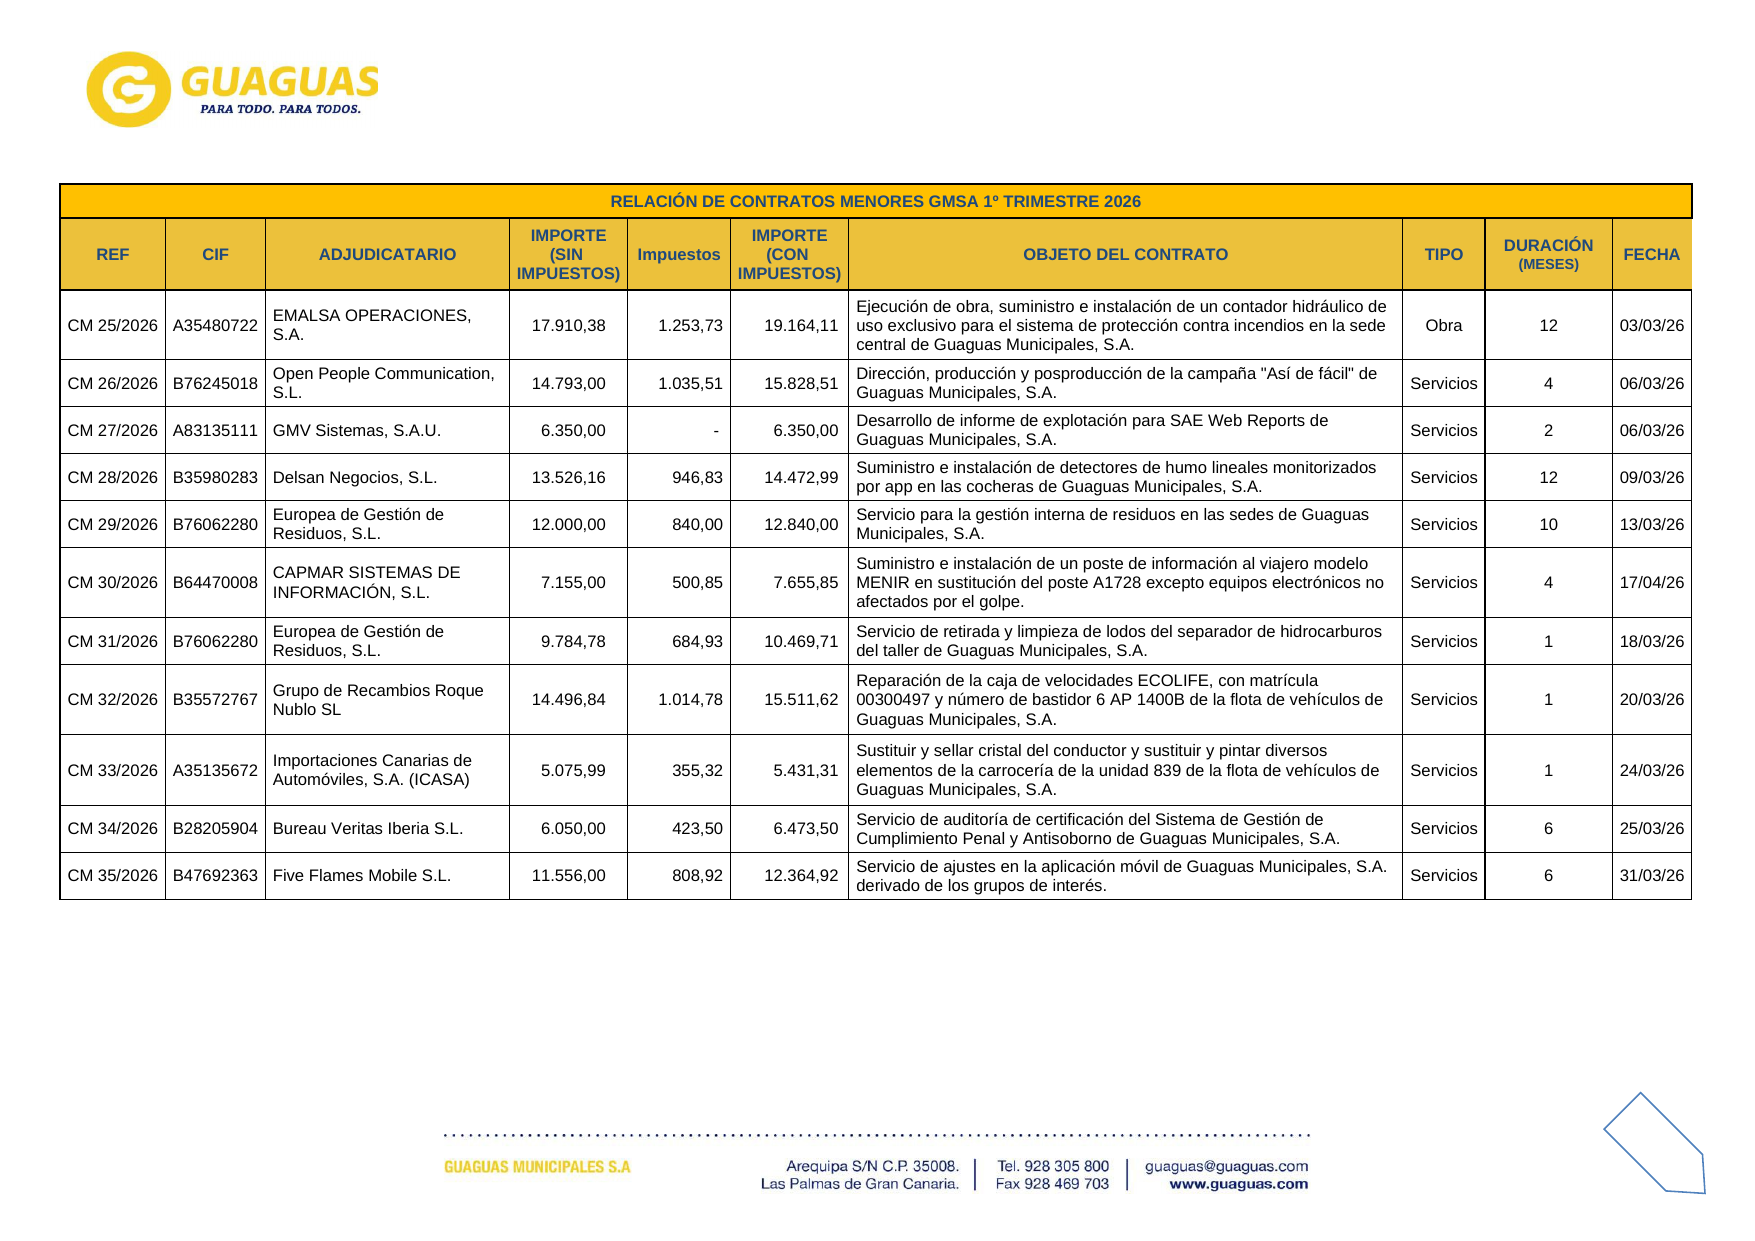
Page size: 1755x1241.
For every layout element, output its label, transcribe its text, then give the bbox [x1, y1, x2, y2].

table_cell B76062280 [166, 501, 265, 547]
table_cell 13.526,16 [510, 454, 627, 500]
table_cell 9.784,78 [510, 618, 627, 664]
table_cell CM 25/2026 [61, 291, 165, 359]
table_cell B47692363 [166, 853, 265, 898]
table_cell Servicios [1403, 735, 1484, 805]
table_cell 12 [1486, 291, 1612, 359]
table_cell 19.164,11 [731, 291, 848, 359]
table_cell CM 28/2026 [61, 454, 165, 500]
table_cell Servicios [1403, 806, 1484, 852]
table_cell 15.511,62 [731, 665, 848, 734]
table_cell Servicios [1403, 360, 1484, 406]
table_cell IMPORTE (CON IMPUESTOS) [731, 219, 848, 289]
table_cell 06/03/26 [1613, 407, 1691, 453]
table_cell 31/03/26 [1613, 853, 1691, 898]
table_cell OBJETO DEL CONTRATO [849, 219, 1402, 289]
table_cell 10 [1486, 501, 1612, 547]
table_cell Europea de Gestión de Residuos, S.L. [266, 618, 509, 664]
table_cell CM 30/2026 [61, 548, 165, 617]
table_cell 4 [1486, 360, 1612, 406]
table_cell Five Flames Mobile S.L. [266, 853, 509, 898]
table_cell ADJUDICATARIO [266, 219, 509, 289]
table_cell 1.014,78 [628, 665, 730, 734]
table_cell 7.155,00 [510, 548, 627, 617]
table_cell Suministro e instalación de un poste de información al viajero modelo MENIR en sustitución del poste A1728 excepto equipos electrónicos no afectados por el golpe. [849, 548, 1402, 617]
table_cell Obra [1403, 291, 1484, 359]
table_cell 355,32 [628, 735, 730, 805]
table_cell 06/03/26 [1613, 360, 1691, 406]
table_cell 25/03/26 [1613, 806, 1691, 852]
table_cell 24/03/26 [1613, 735, 1691, 805]
table_cell Delsan Negocios, S.L. [266, 454, 509, 500]
table_cell Reparación de la caja de velocidades ECOLIFE, con matrícula 00300497 y número de bastidor 6 AP 1400B de la flota de vehículos de Guaguas Municipales, S.A. [849, 665, 1402, 734]
table_cell DURACIÓN (MESES) [1486, 219, 1612, 289]
table_cell CM 32/2026 [61, 665, 165, 734]
table_cell 946,83 [628, 454, 730, 500]
table_cell Sustituir y sellar cristal del conductor y sustituir y pintar diversos elementos de la carrocería de la unidad 839 de la flota de vehículos de Guaguas Municipales, S.A. [849, 735, 1402, 805]
table_cell 6 [1486, 853, 1612, 898]
table_cell 12.840,00 [731, 501, 848, 547]
table_cell 6 [1486, 806, 1612, 852]
table_cell B76062280 [166, 618, 265, 664]
table_cell CM 31/2026 [61, 618, 165, 664]
table_cell Bureau Veritas Iberia S.L. [266, 806, 509, 852]
table_cell 15.828,51 [731, 360, 848, 406]
table_cell 808,92 [628, 853, 730, 898]
table_cell Servicios [1403, 501, 1484, 547]
table_cell A35480722 [166, 291, 265, 359]
table_cell 4 [1486, 548, 1612, 617]
table_cell 14.496,84 [510, 665, 627, 734]
table_cell Servicios [1403, 407, 1484, 453]
table_cell Servicio de ajustes en la aplicación móvil de Guaguas Municipales, S.A. derivado de los grupos de interés. [849, 853, 1402, 898]
table_cell - [628, 407, 730, 453]
table_cell Suministro e instalación de detectores de humo lineales monitorizados por app en las cocheras de Guaguas Municipales, S.A. [849, 454, 1402, 500]
table_header RELACIÓN DE CONTRATOS MENORES GMSA 1º TRIMESTRE 2026 [61, 185, 1691, 217]
table_cell 1 [1486, 665, 1612, 734]
table_cell 09/03/26 [1613, 454, 1691, 500]
table_cell 14.793,00 [510, 360, 627, 406]
table_cell Servicios [1403, 548, 1484, 617]
table_cell B64470008 [166, 548, 265, 617]
table_cell Servicios [1403, 454, 1484, 500]
table_cell CM 33/2026 [61, 735, 165, 805]
table_cell Importaciones Canarias de Automóviles, S.A. (ICASA) [266, 735, 509, 805]
table_cell CM 27/2026 [61, 407, 165, 453]
table_cell Servicio para la gestión interna de residuos en las sedes de Guaguas Municipales, S.A. [849, 501, 1402, 547]
table_cell CM 29/2026 [61, 501, 165, 547]
table_cell 6.050,00 [510, 806, 627, 852]
table_cell 1.035,51 [628, 360, 730, 406]
table_cell CAPMAR SISTEMAS DE INFORMACIÓN, S.L. [266, 548, 509, 617]
table_cell 12 [1486, 454, 1612, 500]
table_cell Grupo de Recambios Roque Nublo SL [266, 665, 509, 734]
table_cell B28205904 [166, 806, 265, 852]
table_cell 7.655,85 [731, 548, 848, 617]
table_cell 1 [1486, 618, 1612, 664]
table_cell EMALSA OPERACIONES, S.A. [266, 291, 509, 359]
table_cell 6.350,00 [510, 407, 627, 453]
table_cell Servicio de auditoría de certificación del Sistema de Gestión de Cumplimiento Penal y Antisoborno de Guaguas Municipales, S.A. [849, 806, 1402, 852]
table_cell 6.350,00 [731, 407, 848, 453]
table_cell 17/04/26 [1613, 548, 1691, 617]
table_cell CIF [166, 219, 265, 289]
table_cell IMPORTE (SIN IMPUESTOS) [510, 219, 627, 289]
table_cell 14.472,99 [731, 454, 848, 500]
table_cell Open People Communication, S.L. [266, 360, 509, 406]
table_cell 1.253,73 [628, 291, 730, 359]
table_cell 2 [1486, 407, 1612, 453]
table_cell Europea de Gestión de Residuos, S.L. [266, 501, 509, 547]
table_cell 12.364,92 [731, 853, 848, 898]
table_cell TIPO [1403, 219, 1484, 289]
table_cell A83135111 [166, 407, 265, 453]
table_cell 5.075,99 [510, 735, 627, 805]
table_cell 10.469,71 [731, 618, 848, 664]
table_cell Servicios [1403, 665, 1484, 734]
table_cell 20/03/26 [1613, 665, 1691, 734]
table_cell CM 34/2026 [61, 806, 165, 852]
table_cell Dirección, producción y posproducción de la campaña "Así de fácil" de Guaguas Municipales, S.A. [849, 360, 1402, 406]
table_cell 12.000,00 [510, 501, 627, 547]
table_cell 423,50 [628, 806, 730, 852]
table_cell 1 [1486, 735, 1612, 805]
table_cell 13/03/26 [1613, 501, 1691, 547]
table_cell Desarrollo de informe de explotación para SAE Web Reports de Guaguas Municipales, S.A. [849, 407, 1402, 453]
table_cell 684,93 [628, 618, 730, 664]
table_cell 6.473,50 [731, 806, 848, 852]
table_cell Ejecución de obra, suministro e instalación de un contador hidráulico de uso exclusivo para el sistema de protección contra incendios en la sede central de Guaguas Municipales, S.A. [849, 291, 1402, 359]
table_cell REF [61, 219, 165, 289]
table_cell 17.910,38 [510, 291, 627, 359]
table_cell B76245018 [166, 360, 265, 406]
table_cell Servicios [1403, 853, 1484, 898]
table_cell 11.556,00 [510, 853, 627, 898]
table_cell 500,85 [628, 548, 730, 617]
table_cell CM 26/2026 [61, 360, 165, 406]
table_cell Impuestos [628, 219, 730, 289]
table_cell Servicio de retirada y limpieza de lodos del separador de hidrocarburos del taller de Guaguas Municipales, S.A. [849, 618, 1402, 664]
table_cell 840,00 [628, 501, 730, 547]
table_cell FECHA [1613, 219, 1692, 289]
table_cell A35135672 [166, 735, 265, 805]
table_cell GMV Sistemas, S.A.U. [266, 407, 509, 453]
table_cell B35572767 [166, 665, 265, 734]
table_cell 18/03/26 [1613, 618, 1691, 664]
table_cell 5.431,31 [731, 735, 848, 805]
table_cell CM 35/2026 [61, 853, 165, 898]
table_cell 03/03/26 [1613, 291, 1691, 359]
table_cell Servicios [1403, 618, 1484, 664]
table_cell B35980283 [166, 454, 265, 500]
